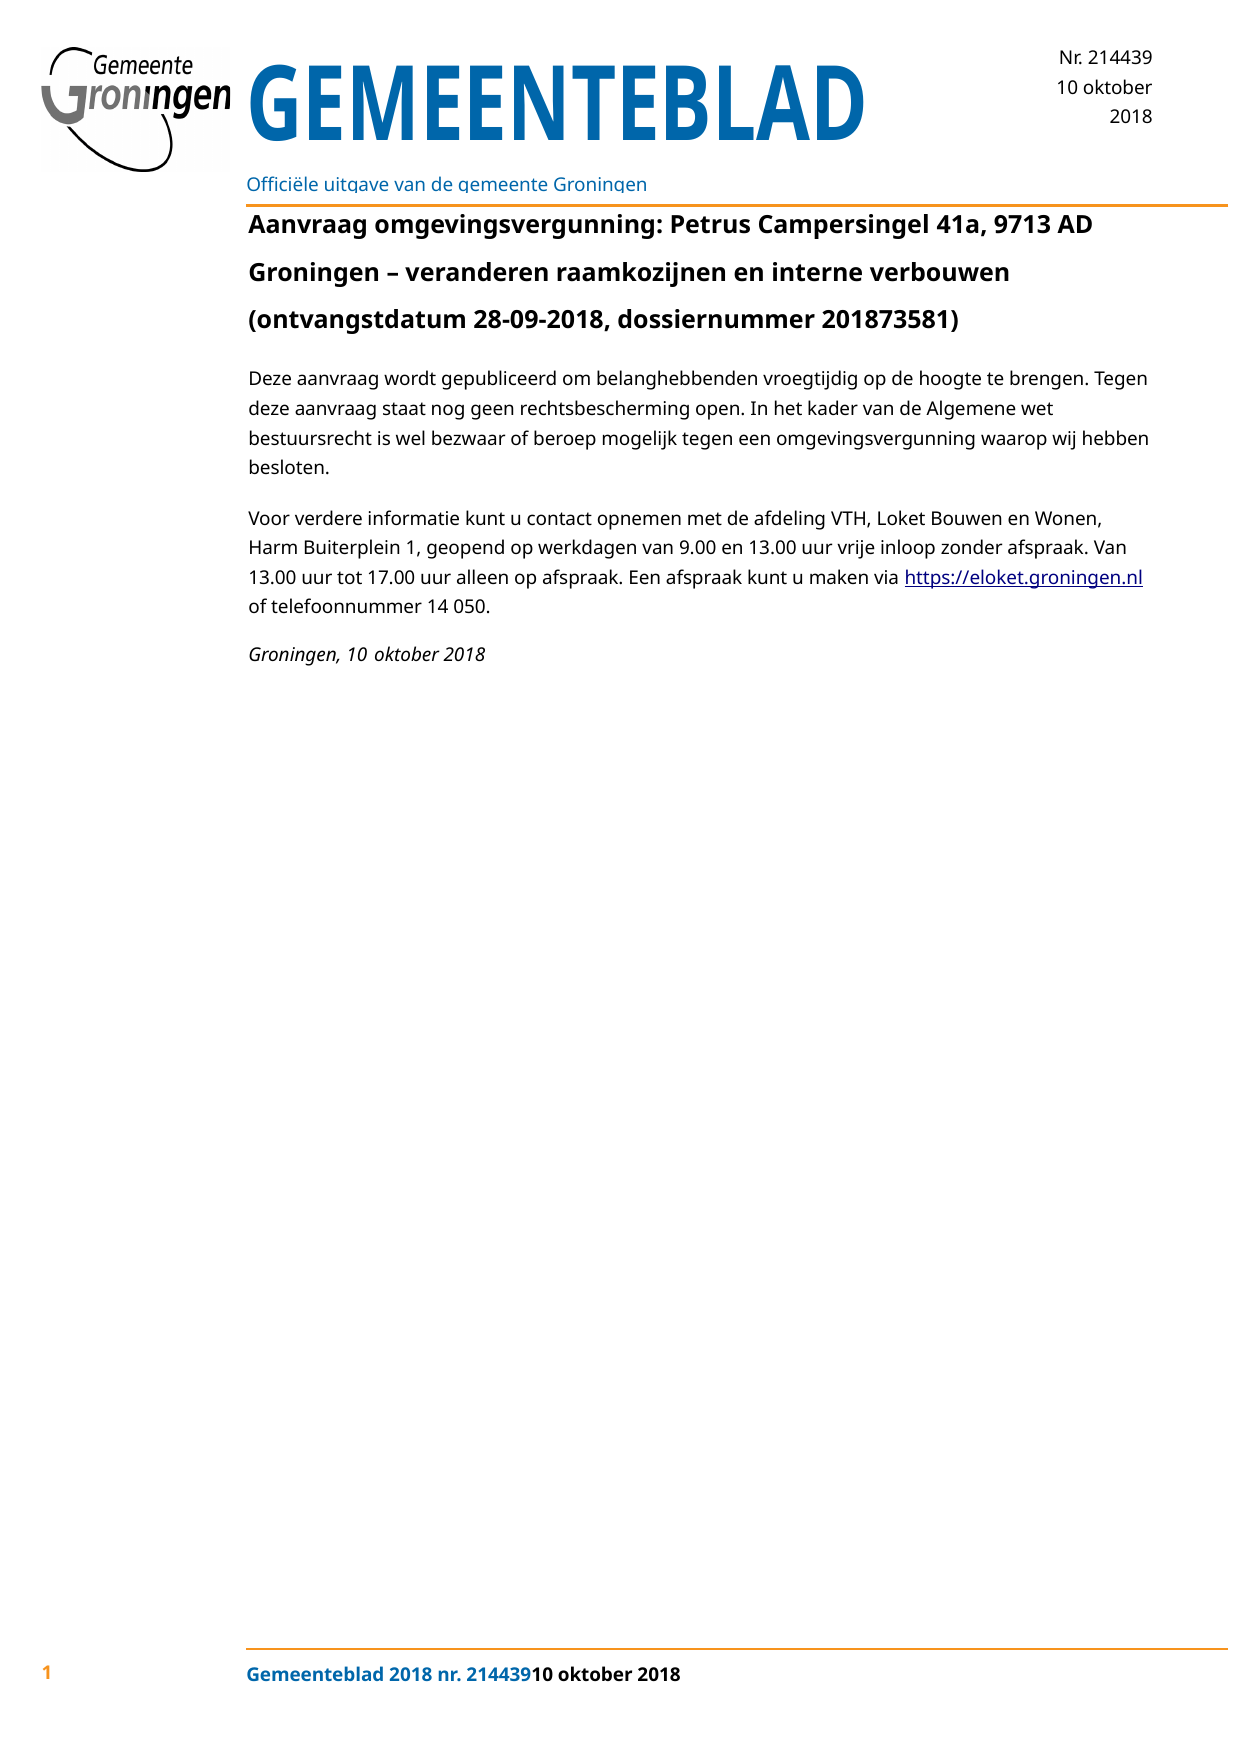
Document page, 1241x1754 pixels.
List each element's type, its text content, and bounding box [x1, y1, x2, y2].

text Deze aanvraag wordt gepubliceerd om belanghebbenden vroegtijdig op de hoogte te brengen. Tegen deze aanvraag staat nog geen rechtsbescherming open. In het kader van de Algemene wet bestuursrecht is wel bezwaar of beroep mogelijk tegen een omgevingsvergunning waarop wij hebben besloten. [248, 366, 1152, 480]
text Aanvraag omgevingsvergunning: Petrus Campersingel 41a, 9713 AD Groningen – veranderen raamkozijnen en interne verbouwen (ontvangstdatum 28-09-2018, dossiernummer 201873581) [248, 207, 1152, 336]
picture [41, 47, 231, 172]
text Groningen, 10 oktober 2018 [248, 641, 1152, 667]
text Voor verdere informatie kunt u contact opnemen met de afdeling VTH, Loket Bouwen en Wonen, Harm Buiterplein 1, geopend op werkdagen van 9.00 en 13.00 uur vrije inloop zonder afspraak. Van 13.00 uur tot 17.00 uur alleen op afspraak. Een afspraak kunt u maken via https://eloket.groningen.nl of telefoonnummer 14 050. [248, 505, 1152, 619]
